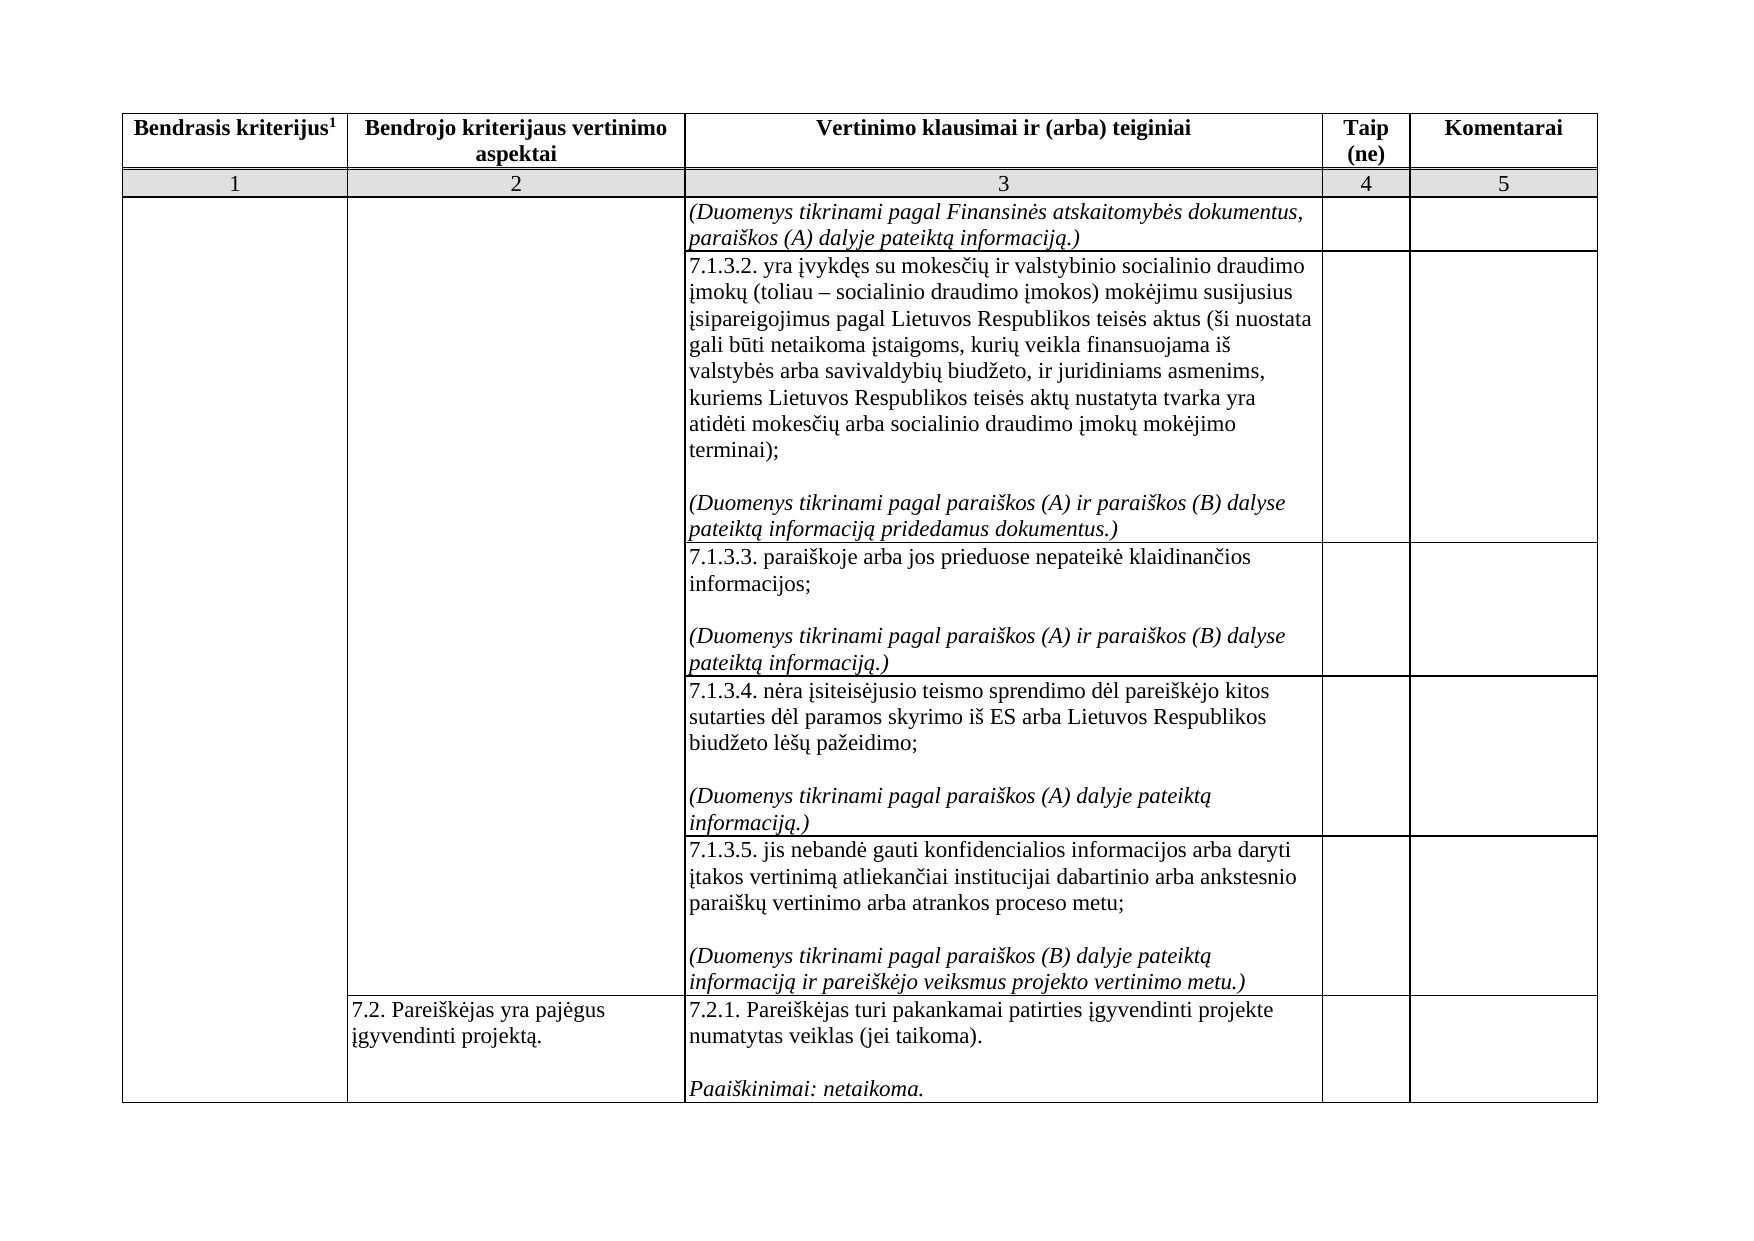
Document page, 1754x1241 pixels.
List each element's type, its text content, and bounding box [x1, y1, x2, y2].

table_cell 7.1.3.4. nėra įsiteisėjusio teismo sprendimo dėl pareiškėjo kitos sutarties dėl paramos skyrimo iš ES arba Lietuvos Respublikos biudžeto lėšų pažeidimo; (Duomenys tikrinami pagal paraiškos (A) dalyje pateiktą informaciją.) [686, 677, 1322, 835]
table_cell 1 [123, 170, 347, 196]
table_cell [1323, 996, 1409, 1102]
table_cell [123, 198, 347, 1102]
table_cell 5 [1411, 170, 1597, 196]
table_header Bendrojo kriterijaus vertinimo aspektai [348, 114, 684, 167]
table_cell [1323, 837, 1409, 994]
table_cell [1411, 677, 1597, 835]
table_cell [1411, 837, 1597, 994]
table_cell 7.1.3.5. jis nebandė gauti konfidencialios informacijos arba daryti įtakos vertinimą atliekančiai institucijai dabartinio arba ankstesnio paraiškų vertinimo arba atrankos proceso metu; (Duomenys tikrinami pagal paraiškos (B) dalyje pateiktą informaciją ir pareiškėjo veiksmus projekto vertinimo metu.) [686, 837, 1322, 994]
table_cell [1411, 252, 1597, 542]
table_cell 3 [686, 170, 1322, 196]
table_cell 7.2.1. Pareiškėjas turi pakankamai patirties įgyvendinti projekte numatytas veiklas (jei taikoma). Paaiškinimai: netaikoma. [686, 996, 1322, 1102]
table_header Komentarai [1411, 114, 1597, 167]
table_cell [348, 198, 684, 994]
table_cell 7.1.3.3. paraiškoje arba jos prieduose nepateikė klaidinančios informacijos; (Duomenys tikrinami pagal paraiškos (A) ir paraiškos (B) dalyse pateiktą informaciją.) [686, 543, 1322, 675]
table_cell 7.2. Pareiškėjas yra pajėgus įgyvendinti projektą. [348, 996, 684, 1102]
table_cell [1411, 996, 1597, 1102]
table_cell [1323, 198, 1409, 250]
table_cell [1323, 252, 1409, 542]
table_cell (Duomenys tikrinami pagal Finansinės atskaitomybės dokumentus, paraiškos (A) dalyje pateiktą informaciją.) [686, 198, 1322, 250]
table_header Taip (ne) [1323, 114, 1409, 167]
table_cell [1411, 543, 1597, 675]
table_cell [1323, 677, 1409, 835]
table_cell 2 [348, 170, 684, 196]
table_header Vertinimo klausimai ir (arba) teiginiai [686, 114, 1322, 167]
table_cell [1411, 198, 1597, 250]
table_cell [1323, 543, 1409, 675]
table_header Bendrasis kriterijus1 [123, 114, 347, 167]
table_cell 4 [1323, 170, 1409, 196]
table_cell 7.1.3.2. yra įvykdęs su mokesčių ir valstybinio socialinio draudimo įmokų (toliau – socialinio draudimo įmokos) mokėjimu susijusius įsipareigojimus pagal Lietuvos Respublikos teisės aktus (ši nuostata gali būti netaikoma įstaigoms, kurių veikla finansuojama iš valstybės arba savivaldybių biudžeto, ir juridiniams asmenims, kuriems Lietuvos Respublikos teisės aktų nustatyta tvarka yra atidėti mokesčių arba socialinio draudimo įmokų mokėjimo terminai); (Duomenys tikrinami pagal paraiškos (A) ir paraiškos (B) dalyse pateiktą informaciją pridedamus dokumentus.) [686, 252, 1322, 542]
